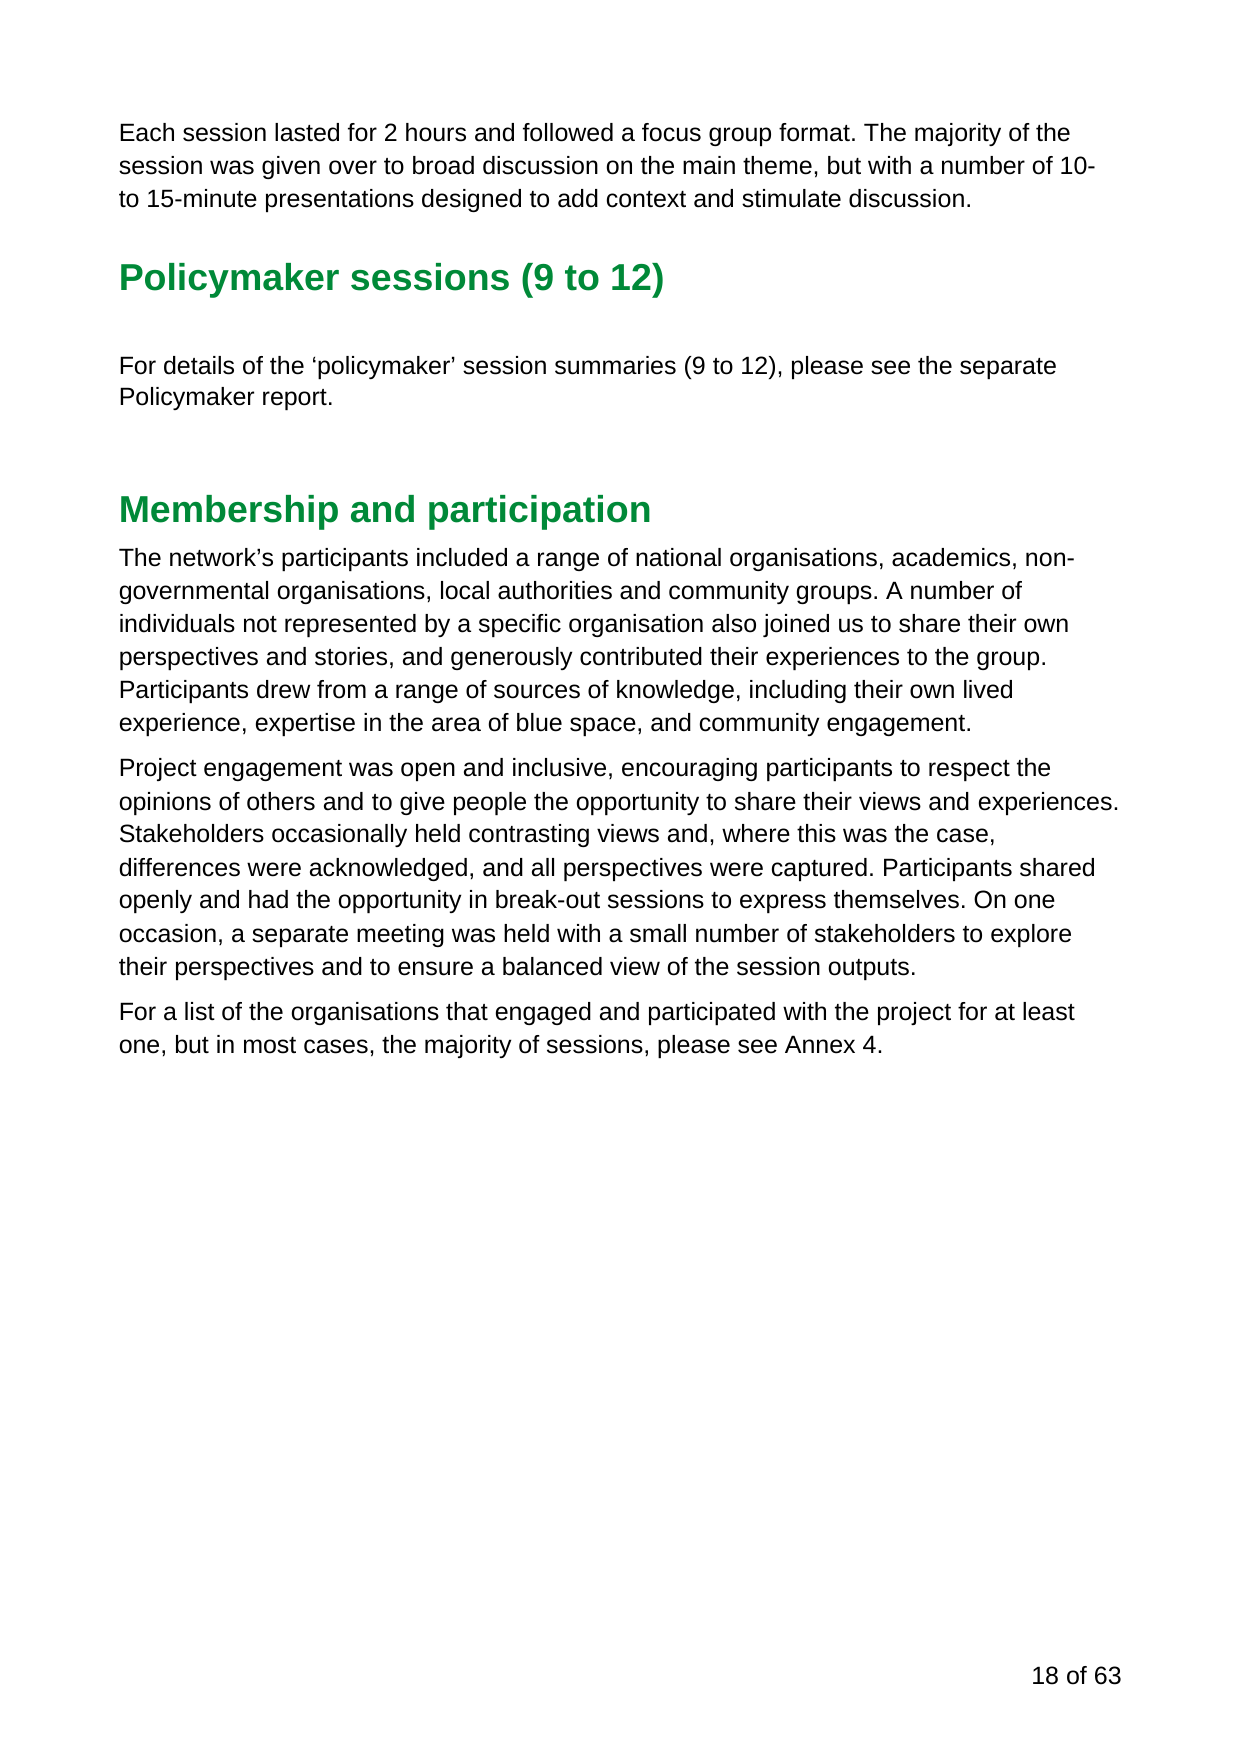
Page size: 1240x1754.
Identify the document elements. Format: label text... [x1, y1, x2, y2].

subtitle Membership and participation [118, 487, 1121, 530]
text For a list of the organisations that engaged and participated with the project for at least one, but in most cases, the majority of sessions, please see Annex 4. [118, 997, 1121, 1059]
text Project engagement was open and inclusive, encouraging participants to respect the opinions of others and to give people the opportunity to share their views and experiences. Stakeholders occasionally held contrasting views and, where this was the case, differences were acknowledged, and all perspectives were captured. Participants shared openly and had the opportunity in break-out sessions to express themselves. On one occasion, a separate meeting was held with a small number of stakeholders to explore their perspectives and to ensure a balanced view of the session outputs. [118, 753, 1121, 980]
text For details of the ‘policymaker’ session summaries (9 to 12), please see the separate Policymaker report. [118, 351, 1121, 410]
text Policymaker sessions (9 to 12) [118, 255, 1121, 298]
text The network’s participants included a range of national organisations, academics, non-governmental organisations, local authorities and community groups. A number of individuals not represented by a specific organisation also joined us to share their own perspectives and stories, and generously contributed their experiences to the group. Participants drew from a range of sources of knowledge, including their own lived experience, expertise in the area of blue space, and community engagement. [118, 543, 1121, 737]
text Each session lasted for 2 hours and followed a focus group format. The majority of the session was given over to broad discussion on the main theme, but with a number of 10- to 15-minute presentations designed to add context and stimulate discussion. [118, 118, 1121, 213]
